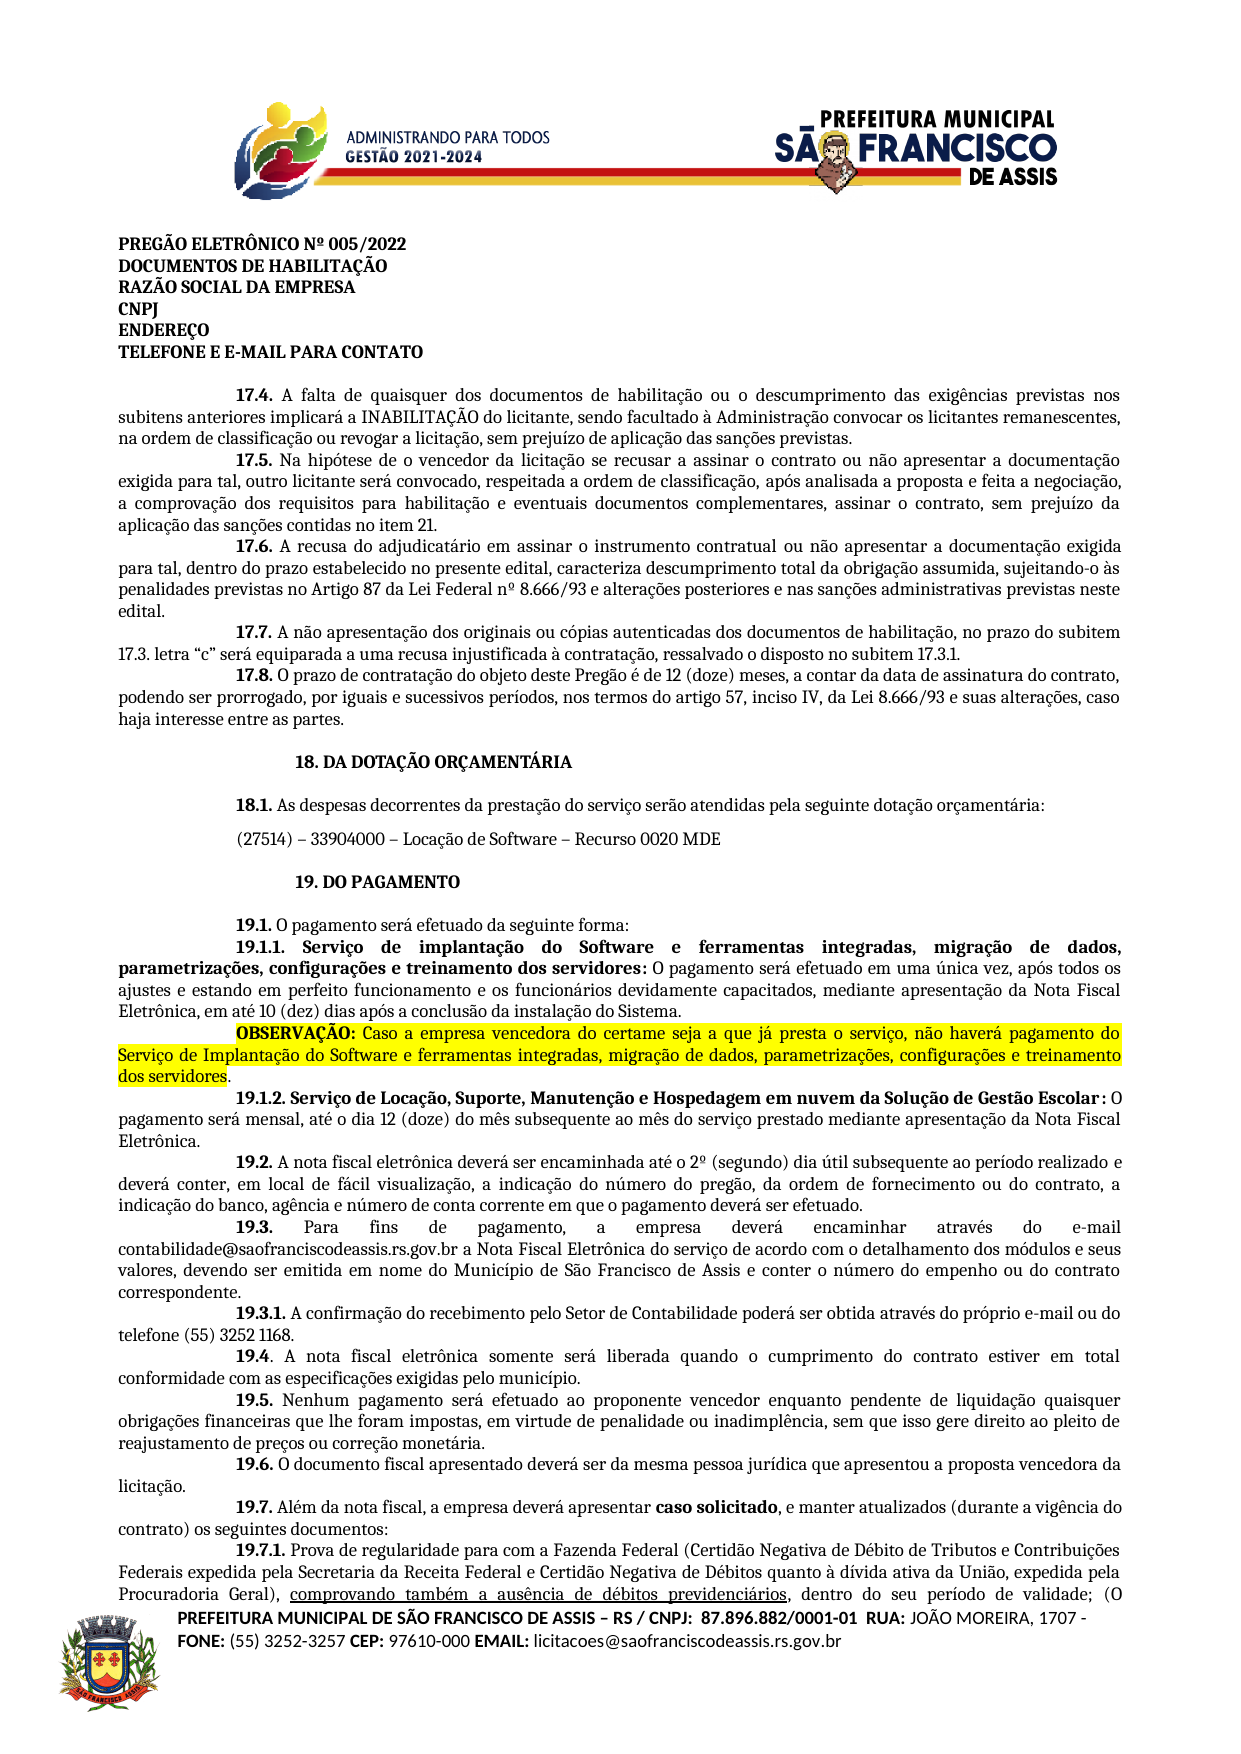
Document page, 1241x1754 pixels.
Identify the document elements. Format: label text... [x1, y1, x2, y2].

text ENDEREÇO [118, 320, 1181, 342]
text 19.5. Nenhum pagamento será efetuado ao proponente vencedor enquanto pendente de liquidação quaisquer obrigações financeiras que lhe foram impostas, em virtude de penalidade ou inadimplência, sem que isso gere direito ao pleito de reajustamento de preços ou correção monetária. [118, 1389, 1122, 1454]
text TELEFONE E E-MAIL PARA CONTATO [118, 342, 1181, 363]
text 17.5. Na hipótese de o vencedor da licitação se recusar a assinar o contrato ou não apresentar a documentação exigida para tal, outro licitante será convocado, respeitada a ordem de classificação, após analisada a proposta e feita a negociação, a comprovação dos requisitos para habilitação e eventuais documentos complementares, assinar o contrato, sem prejuízo da aplicação das sanções contidas no item 21. [118, 449, 1122, 536]
text DOCUMENTOS DE HABILITAÇÃO [118, 255, 1181, 277]
text 19.2. A nota fiscal eletrônica deverá ser encaminhada até o 2º (segundo) dia útil subsequente ao período realizado e deverá conter, em local de fácil visualização, a indicação do número do pregão, da ordem de fornecimento ou do contrato, a indicação do banco, agência e número de conta corrente em que o pagamento deverá ser efetuado. [118, 1152, 1122, 1217]
text 19.6. O documento fiscal apresentado deverá ser da mesma pessoa jurídica que apresentou a proposta vencedora da licitação. [118, 1454, 1122, 1497]
text 18. DA DOTAÇÃO ORÇAMENTÁRIA [118, 751, 1181, 773]
text 17.7. A não apresentação dos originais ou cópias autenticadas dos documentos de habilitação, no prazo do subitem 17.3. letra “c” será equiparada a uma recusa injustificada à contratação, ressalvado o disposto no subitem 17.3.1. [118, 622, 1122, 665]
text 19.7. Além da nota fiscal, a empresa deverá apresentar caso solicitado, e manter atualizados (durante a vigência do contrato) os seguintes documentos: [118, 1497, 1122, 1540]
text 18.1. As despesas decorrentes da prestação do serviço serão atendidas pela seguinte dotação orçamentária: [118, 794, 1122, 816]
text RAZÃO SOCIAL DA EMPRESA [118, 277, 1181, 298]
text (27514) – 33904000 – Locação de Software – Recurso 0020 MDE [118, 828, 1122, 850]
text 19.1. O pagamento será efetuado da seguinte forma: [118, 915, 1122, 936]
text 19.1.2. Serviço de Locação, Suporte, Manutenção e Hospedagem em nuvem da Solução de Gestão Escolar: O pagamento será mensal, até o dia 12 (doze) do mês subsequente ao mês do serviço prestado mediante apresentação da Nota Fiscal Eletrônica. [118, 1087, 1122, 1152]
text 17.6. A recusa do adjudicatário em assinar o instrumento contratual ou não apresentar a documentação exigida para tal, dentro do prazo estabelecido no presente edital, caracteriza descumprimento total da obrigação assumida, sujeitando-o às penalidades previstas no Artigo 87 da Lei Federal nº 8.666/93 e alterações posteriores e nas sanções administrativas previstas neste edital. [118, 536, 1122, 622]
text 19.4. A nota fiscal eletrônica somente será liberada quando o cumprimento do contrato estiver em total conformidade com as especificações exigidas pelo município. [118, 1346, 1122, 1389]
text 19.3. Para fins de pagamento, a empresa deverá encaminhar através do e-mail contabilidade@saofranciscodeassis.rs.gov.br a Nota Fiscal Eletrônica do serviço de acordo com o detalhamento dos módulos e seus valores, devendo ser emitida em nome do Município de São Francisco de Assis e conter o número do empenho ou do contrato correspondente. [118, 1217, 1122, 1303]
text 19.1.1. Serviço de implantação do Software e ferramentas integradas, migração de dados, parametrizações, configurações e treinamento dos servidores: O pagamento será efetuado em uma única vez, após todos os ajustes e estando em perfeito funcionamento e os funcionários devidamente capacitados, mediante apresentação da Nota Fiscal Eletrônica, em até 10 (dez) dias após a conclusão da instalação do Sistema. [118, 936, 1122, 1022]
text OBSERVAÇÃO: Caso a empresa vencedora do certame seja a que já presta o serviço, não haverá pagamento do Serviço de Implantação do Software e ferramentas integradas, migração de dados, parametrizações, configurações e treinamento dos servidores. [118, 1022, 1122, 1087]
text 19.3.1. A confirmação do recebimento pelo Setor de Contabilidade poderá ser obtida através do próprio e-mail ou do telefone (55) 3252 1168. [118, 1303, 1122, 1346]
text 19. DO PAGAMENTO [118, 872, 1181, 893]
text 17.4. A falta de quaisquer dos documentos de habilitação ou o descumprimento das exigências previstas nos subitens anteriores implicará a INABILITAÇÃO do licitante, sendo facultado à Administração convocar os licitantes remanescentes, na ordem de classificação ou revogar a licitação, sem prejuízo de aplicação das sanções previstas. [118, 385, 1122, 449]
text PREGÃO ELETRÔNICO Nº 005/2022 [118, 234, 1181, 255]
text CNPJ [118, 298, 1181, 320]
text 19.7.1. Prova de regularidade para com a Fazenda Federal (Certidão Negativa de Débito de Tributos e Contribuições Federais expedida pela Secretaria da Receita Federal e Certidão Negativa de Débitos quanto à dívida ativa da União, expedida pela Procuradoria Geral), comprovando também a ausência de débitos previdenciários, dentro do seu período de validade; (O [118, 1540, 1122, 1605]
text 17.8. O prazo de contratação do objeto deste Pregão é de 12 (doze) meses, a contar da data de assinatura do contrato, podendo ser prorrogado, por iguais e sucessivos períodos, nos termos do artigo 57, inciso IV, da Lei 8.666/93 e suas alterações, caso haja interesse entre as partes. [118, 665, 1122, 730]
